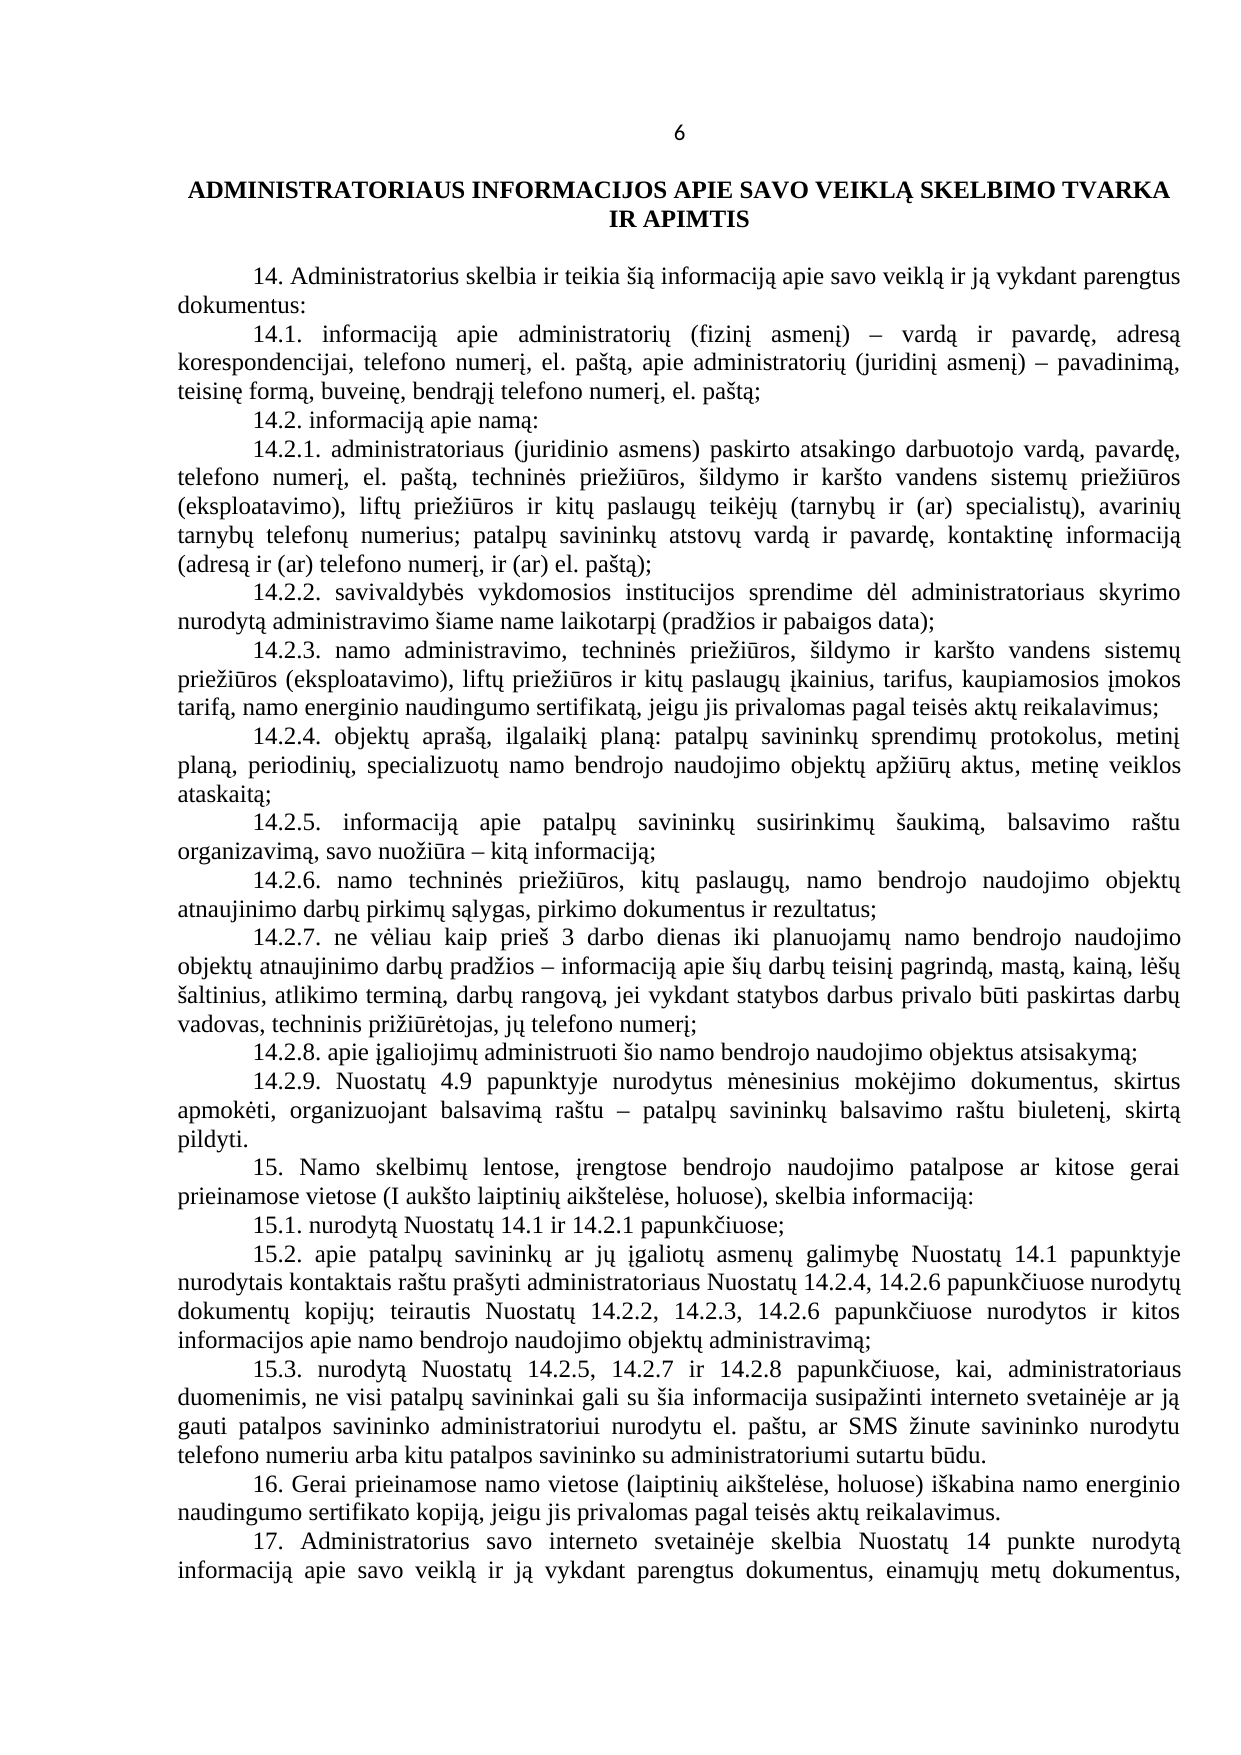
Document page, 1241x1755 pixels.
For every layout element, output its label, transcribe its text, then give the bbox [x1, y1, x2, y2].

text 14.2.8. apie įgaliojimų administruoti šio namo bendrojo naudojimo objektus atsisakymą; [177, 1037, 1181, 1066]
text 14.2.1. administratoriaus (juridinio asmens) paskirto atsakingo darbuotojo vardą, pavardę, telefono numerį, el. paštą, techninės priežiūros, šildymo ir karšto vandens sistemų priežiūros (eksploatavimo), liftų priežiūros ir kitų paslaugų teikėjų (tarnybų ir (ar) specialistų), avarinių tarnybų telefonų numerius; patalpų savininkų atstovų vardą ir pavardę, kontaktinę informaciją (adresą ir (ar) telefono numerį, ir (ar) el. paštą); [177, 434, 1181, 577]
text 16. Gerai prieinamose namo vietose (laiptinių aikštelėse, holuose) iškabina namo energinio naudingumo sertifikato kopiją, jeigu jis privalomas pagal teisės aktų reikalavimus. [177, 1469, 1181, 1526]
text 15. Namo skelbimų lentose, įrengtose bendrojo naudojimo patalpose ar kitose gerai prieinamose vietose (I aukšto laiptinių aikštelėse, holuose), skelbia informaciją: [177, 1152, 1181, 1210]
text 15.3. nurodytą Nuostatų 14.2.5, 14.2.7 ir 14.2.8 papunkčiuose, kai, administratoriaus duomenimis, ne visi patalpų savininkai gali su šia informacija susipažinti interneto svetainėje ar ją gauti patalpos savininko administratoriui nurodytu el. paštu, ar SMS žinute savininko nurodytu telefono numeriu arba kitu patalpos savininko su administratoriumi sutartu būdu. [177, 1354, 1181, 1469]
text 15.2. apie patalpų savininkų ar jų įgaliotų asmenų galimybę Nuostatų 14.1 papunktyje nurodytais kontaktais raštu prašyti administratoriaus Nuostatų 14.2.4, 14.2.6 papunkčiuose nurodytų dokumentų kopijų; teirautis Nuostatų 14.2.2, 14.2.3, 14.2.6 papunkčiuose nurodytos ir kitos informacijos apie namo bendrojo naudojimo objektų administravimą; [177, 1239, 1181, 1354]
text 14.2.5. informaciją apie patalpų savininkų susirinkimų šaukimą, balsavimo raštu organizavimą, savo nuožiūra – kitą informaciją; [177, 807, 1181, 865]
text 14.2.6. namo techninės priežiūros, kitų paslaugų, namo bendrojo naudojimo objektų atnaujinimo darbų pirkimų sąlygas, pirkimo dokumentus ir rezultatus; [177, 865, 1181, 922]
text 14.2.9. Nuostatų 4.9 papunktyje nurodytus mėnesinius mokėjimo dokumentus, skirtus apmokėti, organizuojant balsavimą raštu – patalpų savininkų balsavimo raštu biuletenį, skirtą pildyti. [177, 1066, 1181, 1152]
text 14.2.4. objektų aprašą, ilgalaikį planą: patalpų savininkų sprendimų protokolus, metinį planą, periodinių, specializuotų namo bendrojo naudojimo objektų apžiūrų aktus, metinę veiklos ataskaitą; [177, 721, 1181, 807]
text 14.2.2. savivaldybės vykdomosios institucijos sprendime dėl administratoriaus skyrimo nurodytą administravimo šiame name laikotarpį (pradžios ir pabaigos data); [177, 577, 1181, 635]
text 14.2.3. namo administravimo, techninės priežiūros, šildymo ir karšto vandens sistemų priežiūros (eksploatavimo), liftų priežiūros ir kitų paslaugų įkainius, tarifus, kaupiamosios įmokos tarifą, namo energinio naudingumo sertifikatą, jeigu jis privalomas pagal teisės aktų reikalavimus; [177, 635, 1181, 721]
text 14. Administratorius skelbia ir teikia šią informaciją apie savo veiklą ir ją vykdant parengtus dokumentus: [177, 261, 1181, 319]
text 14.1. informaciją apie administratorių (fizinį asmenį) – vardą ir pavardę, adresą korespondencijai, telefono numerį, el. paštą, apie administratorių (juridinį asmenį) – pavadinimą, teisinę formą, buveinę, bendrąjį telefono numerį, el. paštą; [177, 319, 1181, 405]
text 14.2.7. ne vėliau kaip prieš 3 darbo dienas iki planuojamų namo bendrojo naudojimo objektų atnaujinimo darbų pradžios – informaciją apie šių darbų teisinį pagrindą, mastą, kainą, lėšų šaltinius, atlikimo terminą, darbų rangovą, jei vykdant statybos darbus privalo būti paskirtas darbų vadovas, techninis prižiūrėtojas, jų telefono numerį; [177, 922, 1181, 1037]
text 15.1. nurodytą Nuostatų 14.1 ir 14.2.1 papunkčiuose; [177, 1210, 1181, 1239]
text 14.2. informaciją apie namą: [177, 405, 1181, 434]
text 17. Administratorius savo interneto svetainėje skelbia Nuostatų 14 punkte nurodytą informaciją apie savo veiklą ir ją vykdant parengtus dokumentus, einamųjų metų dokumentus, [177, 1526, 1181, 1584]
subtitle ADMINISTRATORIAUS INFORMACIJOS APIE SAVO VEIKLĄ SKELBIMO TVARKA IR APIMTIS [177, 175, 1181, 232]
